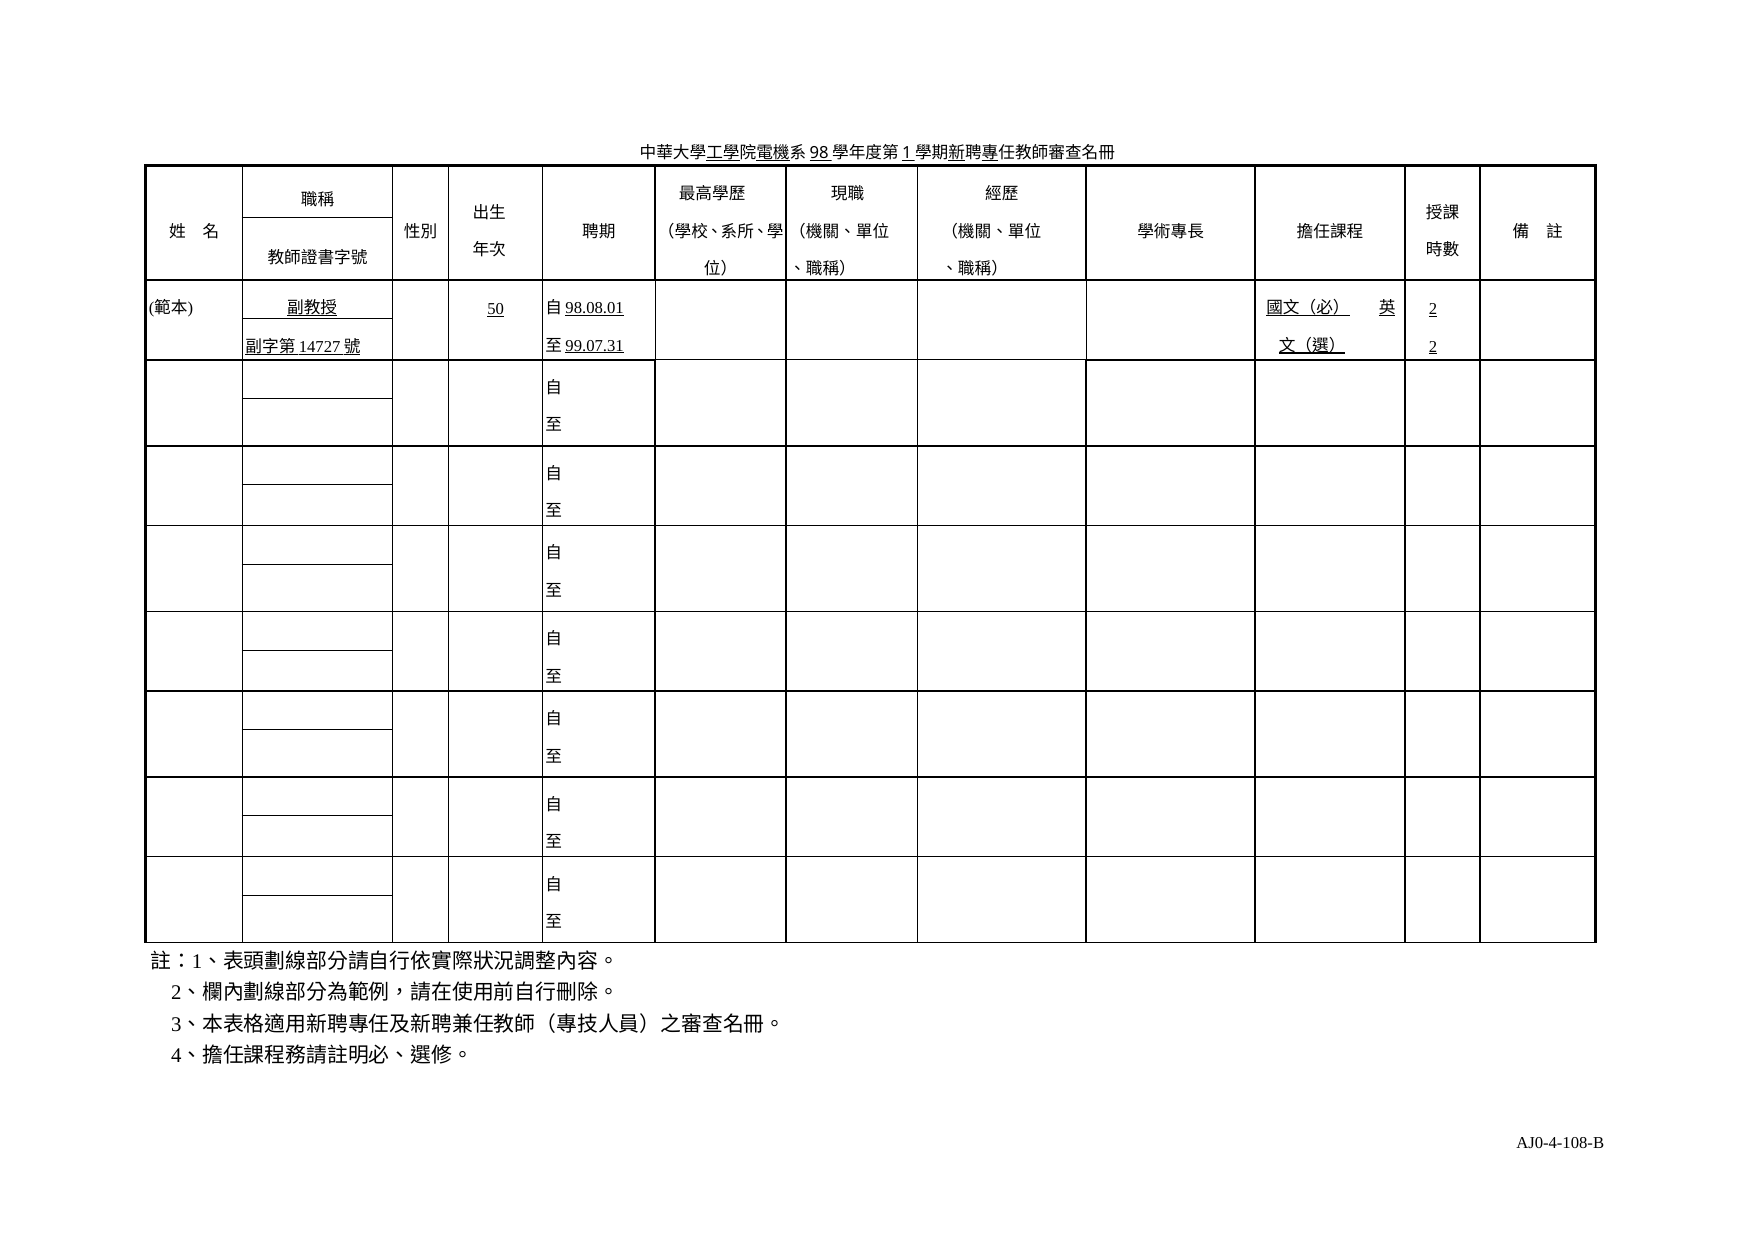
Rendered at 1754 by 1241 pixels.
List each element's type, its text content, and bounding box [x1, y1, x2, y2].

table_cell [787, 526, 917, 611]
table_cell [147, 447, 242, 524]
table_cell [1087, 447, 1254, 524]
table_cell [393, 612, 448, 690]
table_cell [393, 281, 448, 359]
table_cell [243, 778, 392, 815]
table_cell [393, 778, 448, 856]
table_cell 50 [449, 281, 542, 359]
table_cell [656, 857, 785, 942]
table_cell [656, 612, 785, 690]
table_cell [1256, 692, 1404, 776]
table_cell [1087, 612, 1254, 690]
table_cell 自 至 [543, 778, 654, 856]
table_cell (範本) [147, 281, 242, 359]
table_cell [393, 857, 448, 942]
table_cell [1481, 612, 1594, 690]
table_cell [787, 281, 917, 359]
table_cell [918, 526, 1085, 611]
table_header 經歷 （機關、單位 、職稱） [918, 167, 1085, 279]
table_cell [787, 692, 917, 776]
table_cell [1481, 692, 1594, 776]
table_cell [449, 857, 542, 942]
table_header 姓 名 [147, 167, 242, 279]
table_cell [656, 447, 785, 524]
table_header 職稱 [243, 167, 392, 217]
table_cell [449, 361, 542, 445]
text 中華大學工學院電機系98學年度第1學期新聘專任教師審查名冊 [150, 126, 1604, 164]
table_cell [449, 692, 542, 776]
table_header 備 註 [1481, 167, 1594, 279]
table_header 最高學歷 （學校、系所、學位） [656, 167, 785, 279]
table_cell [656, 281, 785, 359]
table_cell [918, 857, 1085, 942]
table_cell [243, 565, 392, 611]
table_cell [1481, 857, 1594, 942]
table_header 性別 [393, 167, 448, 279]
table_cell 自98.08.01 至99.07.31 [543, 281, 655, 359]
table_cell [147, 526, 242, 611]
table_cell [918, 447, 1085, 524]
table_cell [1406, 778, 1479, 856]
table_cell [449, 447, 542, 524]
table_cell [449, 778, 542, 856]
table_cell [147, 692, 242, 776]
text 註：1、表頭劃線部分請自行依實際狀況調整內容。 [150, 943, 1604, 974]
text 2、欄內劃線部分為範例，請在使用前自行刪除。 [150, 974, 1604, 1006]
table_cell [243, 399, 392, 445]
table_cell [243, 612, 392, 649]
table_cell [656, 360, 785, 445]
table_header 學術專長 [1087, 167, 1254, 279]
table_cell [449, 612, 542, 690]
table_cell [1481, 447, 1594, 524]
table_cell [449, 526, 542, 611]
table_cell [1256, 612, 1404, 690]
table_header 擔任課程 [1256, 167, 1404, 279]
table_cell [243, 361, 392, 398]
table_cell [1481, 526, 1594, 611]
table_cell [1087, 361, 1254, 445]
text 3、本表格適用新聘專任及新聘兼任教師（專技人員）之審查名冊。 [150, 1006, 1604, 1037]
table_cell [787, 857, 917, 942]
table_cell [243, 816, 392, 856]
table_cell [787, 360, 917, 445]
table_cell [243, 447, 392, 484]
table_cell [1256, 447, 1404, 524]
table_cell 副字第14727號 [243, 319, 392, 359]
table_cell [393, 692, 448, 776]
table_cell 副教授 [243, 281, 392, 318]
table_cell [147, 361, 242, 445]
table_cell [243, 526, 392, 564]
table_cell [918, 692, 1085, 776]
table_cell [1087, 778, 1254, 856]
table_cell [1406, 612, 1479, 690]
table_cell [1087, 857, 1254, 942]
table_cell [147, 612, 242, 690]
table_cell [243, 857, 392, 895]
table_cell 自 至 [543, 526, 654, 611]
table_cell [1256, 526, 1404, 611]
table_cell [147, 778, 242, 856]
table_cell [243, 896, 392, 942]
table_cell [787, 447, 917, 524]
table_cell [1087, 526, 1254, 611]
table_header 授課 時數 [1406, 167, 1479, 279]
table_cell [1256, 361, 1404, 445]
table_cell [656, 692, 785, 776]
table_cell [656, 778, 785, 856]
text 4、擔任課程務請註明必、選修。 [150, 1037, 1604, 1068]
table_header 出生 年次 [449, 167, 542, 279]
table_cell 國文（必） 英文（選） [1256, 281, 1404, 359]
table_cell [1406, 526, 1479, 611]
table_cell [1481, 361, 1594, 445]
table_cell [918, 360, 1085, 445]
table_cell [1087, 281, 1254, 359]
table_cell [1087, 692, 1254, 776]
table_cell [1406, 447, 1479, 524]
table_cell [393, 361, 448, 445]
table_cell [787, 778, 917, 856]
table_cell [1481, 778, 1594, 856]
table_cell [243, 651, 392, 690]
table_cell 2 2 [1406, 281, 1479, 359]
table_cell [243, 730, 392, 776]
table_cell [1256, 857, 1404, 942]
table_cell [656, 526, 785, 611]
table_cell [1256, 778, 1404, 856]
table_cell [393, 526, 448, 611]
table_header 聘期 [543, 167, 654, 279]
table_cell [1481, 281, 1594, 359]
table_cell [147, 857, 242, 942]
table_cell [243, 692, 392, 729]
table_cell [393, 447, 448, 524]
table_cell 自 至 [543, 447, 654, 524]
table_header 現職 （機關、單位 、職稱） [787, 167, 917, 279]
table_cell 自 至 [543, 692, 654, 776]
table_cell 自 至 [543, 857, 654, 942]
table_cell [918, 281, 1086, 359]
table_cell [243, 485, 392, 524]
table_cell [918, 778, 1085, 856]
table_cell 教師證書字號 [243, 218, 392, 279]
table_cell [1406, 361, 1479, 445]
table_cell [787, 612, 917, 690]
table_cell [918, 612, 1085, 690]
table_cell [1406, 692, 1479, 776]
table_cell 自 至 [543, 361, 654, 445]
table_cell 自 至 [543, 612, 654, 690]
table_cell [1406, 857, 1479, 942]
